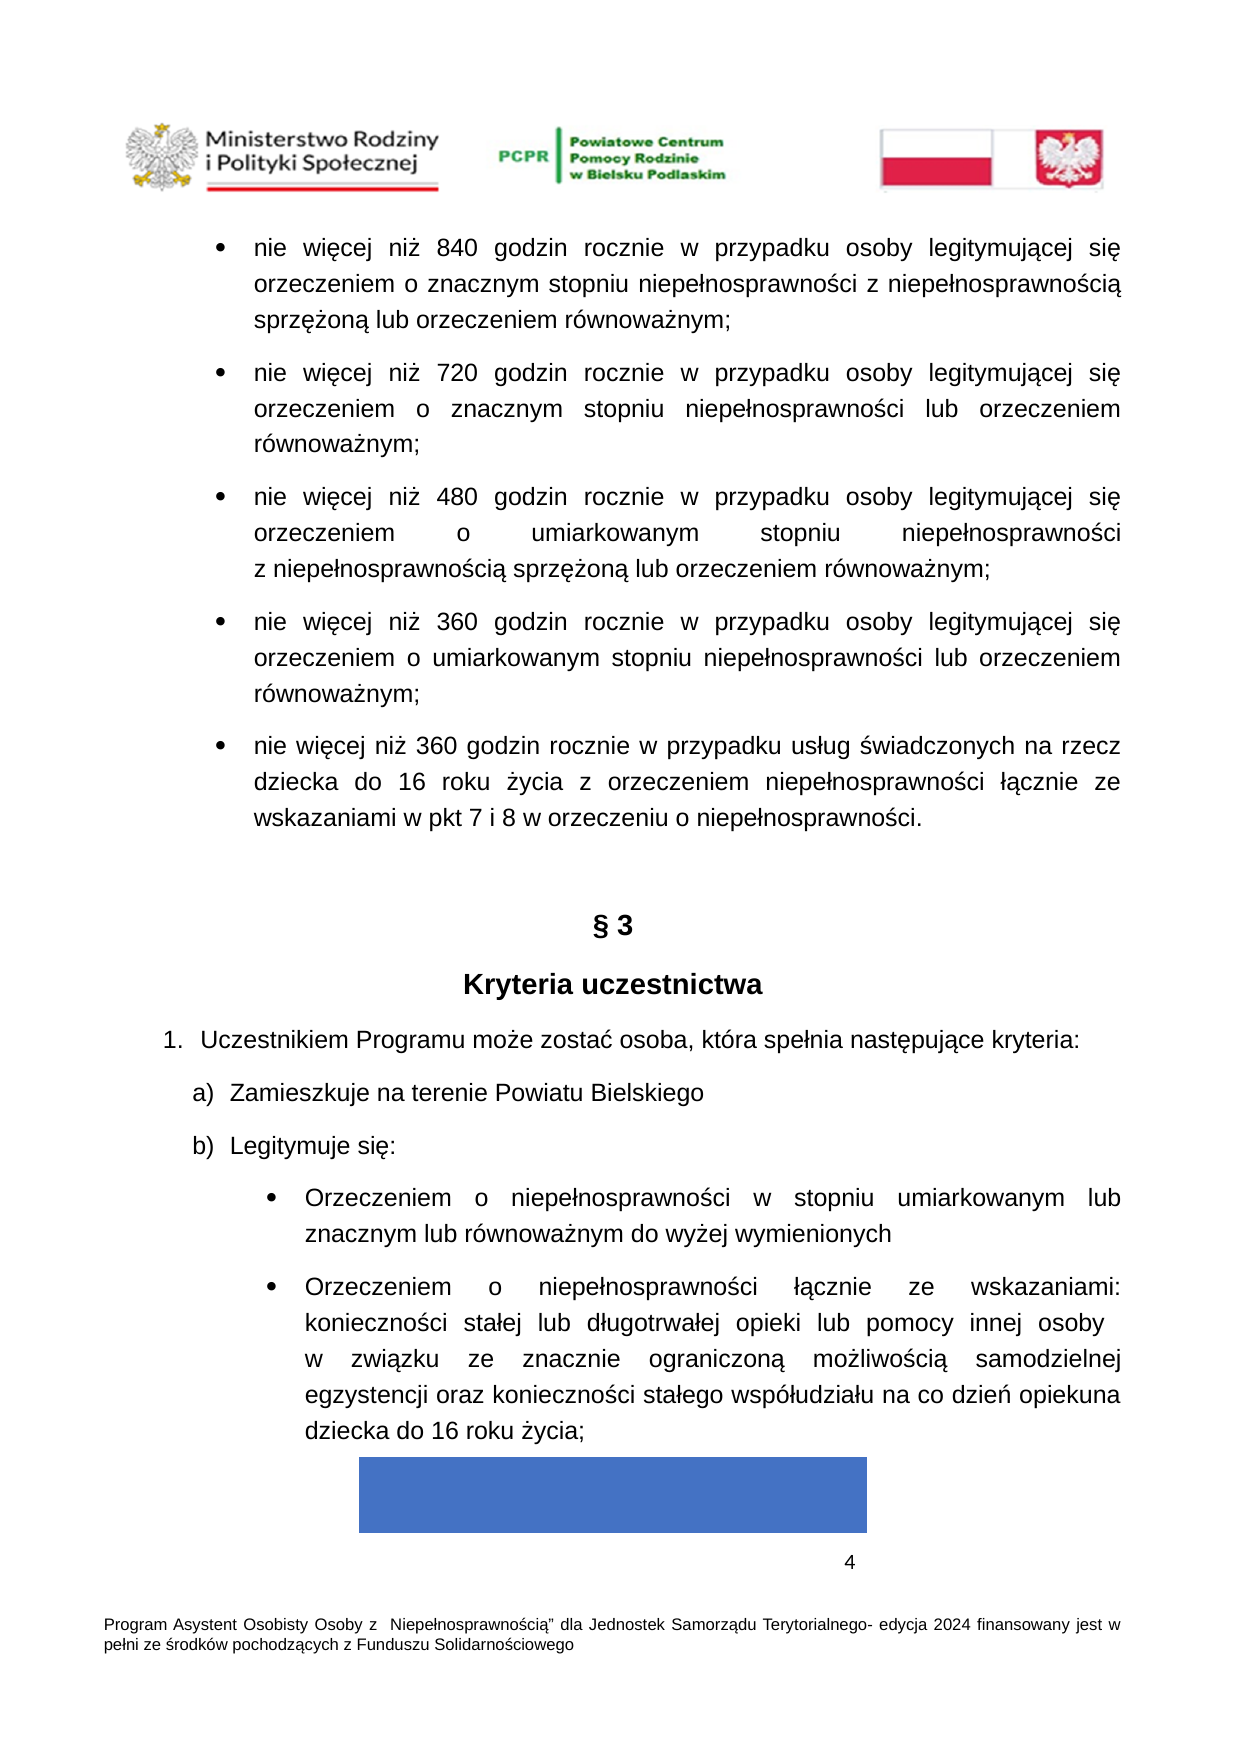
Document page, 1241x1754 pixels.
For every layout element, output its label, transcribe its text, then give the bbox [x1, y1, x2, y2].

text Kryteria uczestnictwa [103, 967, 1122, 1001]
list Orzeczeniem o niepełnosprawności łącznie ze wskazaniami: konieczności stałej lub długotrwałej opieki lub pomocy innej osoby w związku ze znacznie ograniczoną możliwością samodzielnej egzystencji oraz konieczności stałego współudziału na co dzień opiekuna dziecka do 16 roku życia; [267, 1272, 1122, 1444]
list nie więcej niż 840 godzin rocznie w przypadku osoby legitymującej się orzeczeniem o znacznym stopniu niepełnosprawności z niepełnosprawnością sprzężoną lub orzeczeniem równoważnym; [216, 233, 1122, 334]
list nie więcej niż 720 godzin rocznie w przypadku osoby legitymującej się orzeczeniem o znacznym stopniu niepełnosprawności lub orzeczeniem równoważnym; [216, 357, 1122, 458]
list nie więcej niż 360 godzin rocznie w przypadku usług świadczonych na rzecz dziecka do 16 roku życia z orzeczeniem niepełnosprawności łącznie ze wskazaniami w pkt 7 i 8 w orzeczeniu o niepełnosprawności. [216, 731, 1122, 832]
list nie więcej niż 360 godzin rocznie w przypadku osoby legitymującej się orzeczeniem o umiarkowanym stopniu niepełnosprawności lub orzeczeniem równoważnym; [216, 607, 1122, 707]
list Uczestnikiem Programu może zostać osoba, która spełnia następujące kryteria: [163, 1026, 1122, 1054]
text § 3 [103, 908, 1122, 942]
list Legitymuje się: [192, 1131, 1122, 1159]
list Orzeczeniem o niepełnosprawności w stopniu umiarkowanym lub znacznym lub równoważnym do wyżej wymienionych [267, 1183, 1122, 1248]
list nie więcej niż 480 godzin rocznie w przypadku osoby legitymującej się orzeczeniem o umiarkowanym stopniu niepełnosprawności z niepełnosprawnością sprzężoną lub orzeczeniem równoważnym; [216, 482, 1122, 583]
list Zamieszkuje na terenie Powiatu Bielskiego [192, 1078, 1122, 1107]
picture [103, 98, 1123, 217]
